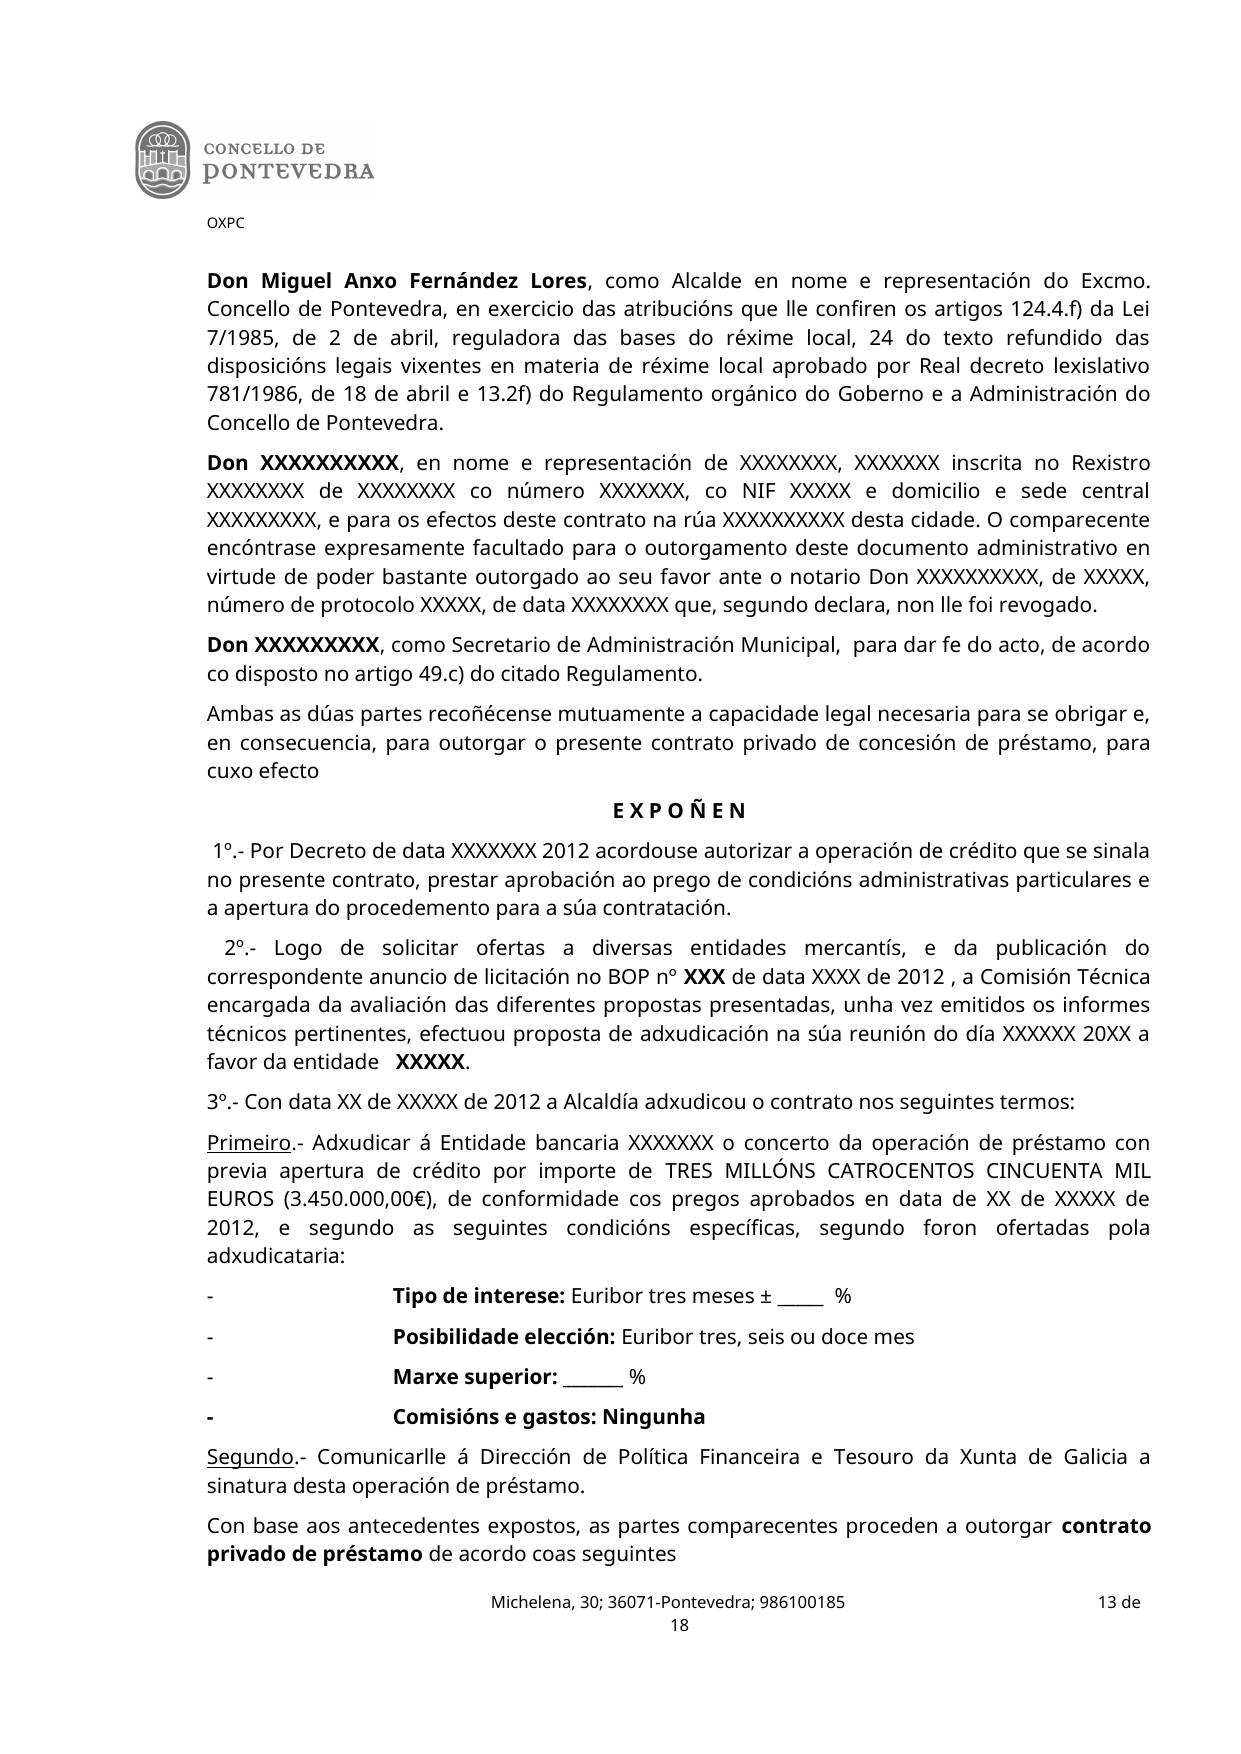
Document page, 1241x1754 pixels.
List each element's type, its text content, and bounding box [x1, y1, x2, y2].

text 1º.- Por Decreto de data XXXXXXX 2012 acordouse autorizar a operación de crédito que se sinala no presente contrato, prestar aprobación ao prego de condicións administrativas particulares e a apertura do procedemento para a súa contratación. [207, 836, 1152, 922]
text - Posibilidade elección: Euribor tres, seis ou doce mes [207, 1322, 1152, 1350]
text 2º.- Logo de solicitar ofertas a diversas entidades mercantís, e da publicación do correspondente anuncio de licitación no BOP nº XXX de data XXXX de 2012 , a Comisión Técnica encargada da avaliación das diferentes propostas presentadas, unha vez emitidos os informes técnicos pertinentes, efectuou proposta de adxudicación na súa reunión do día XXXXXX 20XX a favor da entidade XXXXX. [207, 933, 1152, 1076]
text E X P O Ñ E N [207, 796, 1152, 825]
text Don XXXXXXXXX, como Secretario de Administración Municipal, para dar fe do acto, de acordo co disposto no artigo 49.c) do citado Regulamento. [207, 631, 1152, 687]
text Segundo.- Comunicarlle á Dirección de Política Financeira e Tesouro da Xunta de Galicia a sinatura desta operación de préstamo. [207, 1442, 1152, 1499]
text - Tipo de interese: Euribor tres meses ± _____ % [207, 1282, 1152, 1310]
text - Marxe superior: _______ % [207, 1362, 1152, 1391]
text Ambas as dúas partes recoñécense mutuamente a capacidade legal necesaria para se obrigar e, en consecuencia, para outorgar o presente contrato privado de concesión de préstamo, para cuxo efecto [207, 699, 1152, 784]
text - Comisións e gastos: Ningunha [207, 1402, 1152, 1431]
text 3º.- Con data XX de XXXXX de 2012 a Alcaldía adxudicou o contrato nos seguintes termos: [207, 1087, 1152, 1116]
text Don XXXXXXXXXX, en nome e representación de XXXXXXXX, XXXXXXX inscrita no Rexistro XXXXXXXX de XXXXXXXX co número XXXXXXX, co NIF XXXXX e domicilio e sede central XXXXXXXXX, e para os efectos deste contrato na rúa XXXXXXXXXX desta cidade. O comparecente encóntrase expresamente facultado para o outorgamento deste documento administrativo en virtude de poder bastante outorgado ao seu favor ante o notario Don XXXXXXXXXX, de XXXXX, número de protocolo XXXXX, de data XXXXXXXX que, segundo declara, non lle foi revogado. [207, 448, 1152, 619]
text Don Miguel Anxo Fernández Lores, como Alcalde en nome e representación do Excmo. Concello de Pontevedra, en exercicio das atribucións que lle confiren os artigos 124.4.f) da Lei 7/1985, de 2 de abril, reguladora das bases do réxime local, 24 do texto refundido das disposicións legais vixentes en materia de réxime local aprobado por Real decreto lexislativo 781/1986, de 18 de abril e 13.2f) do Regulamento orgánico do Goberno e a Administración do Concello de Pontevedra. [207, 266, 1152, 436]
text Primeiro.- Adxudicar á Entidade bancaria XXXXXXX o concerto da operación de préstamo con previa apertura de crédito por importe de TRES MILLÓNS CATROCENTOS CINCUENTA MIL EUROS (3.450.000,00€), de conformidade cos pregos aprobados en data de XX de XXXXX de 2012, e segundo as seguintes condicións específicas, segundo foron ofertadas pola adxudicataria: [207, 1128, 1152, 1270]
text Con base aos antecedentes expostos, as partes comparecentes proceden a outorgar contrato privado de préstamo de acordo coas seguintes [207, 1511, 1152, 1568]
